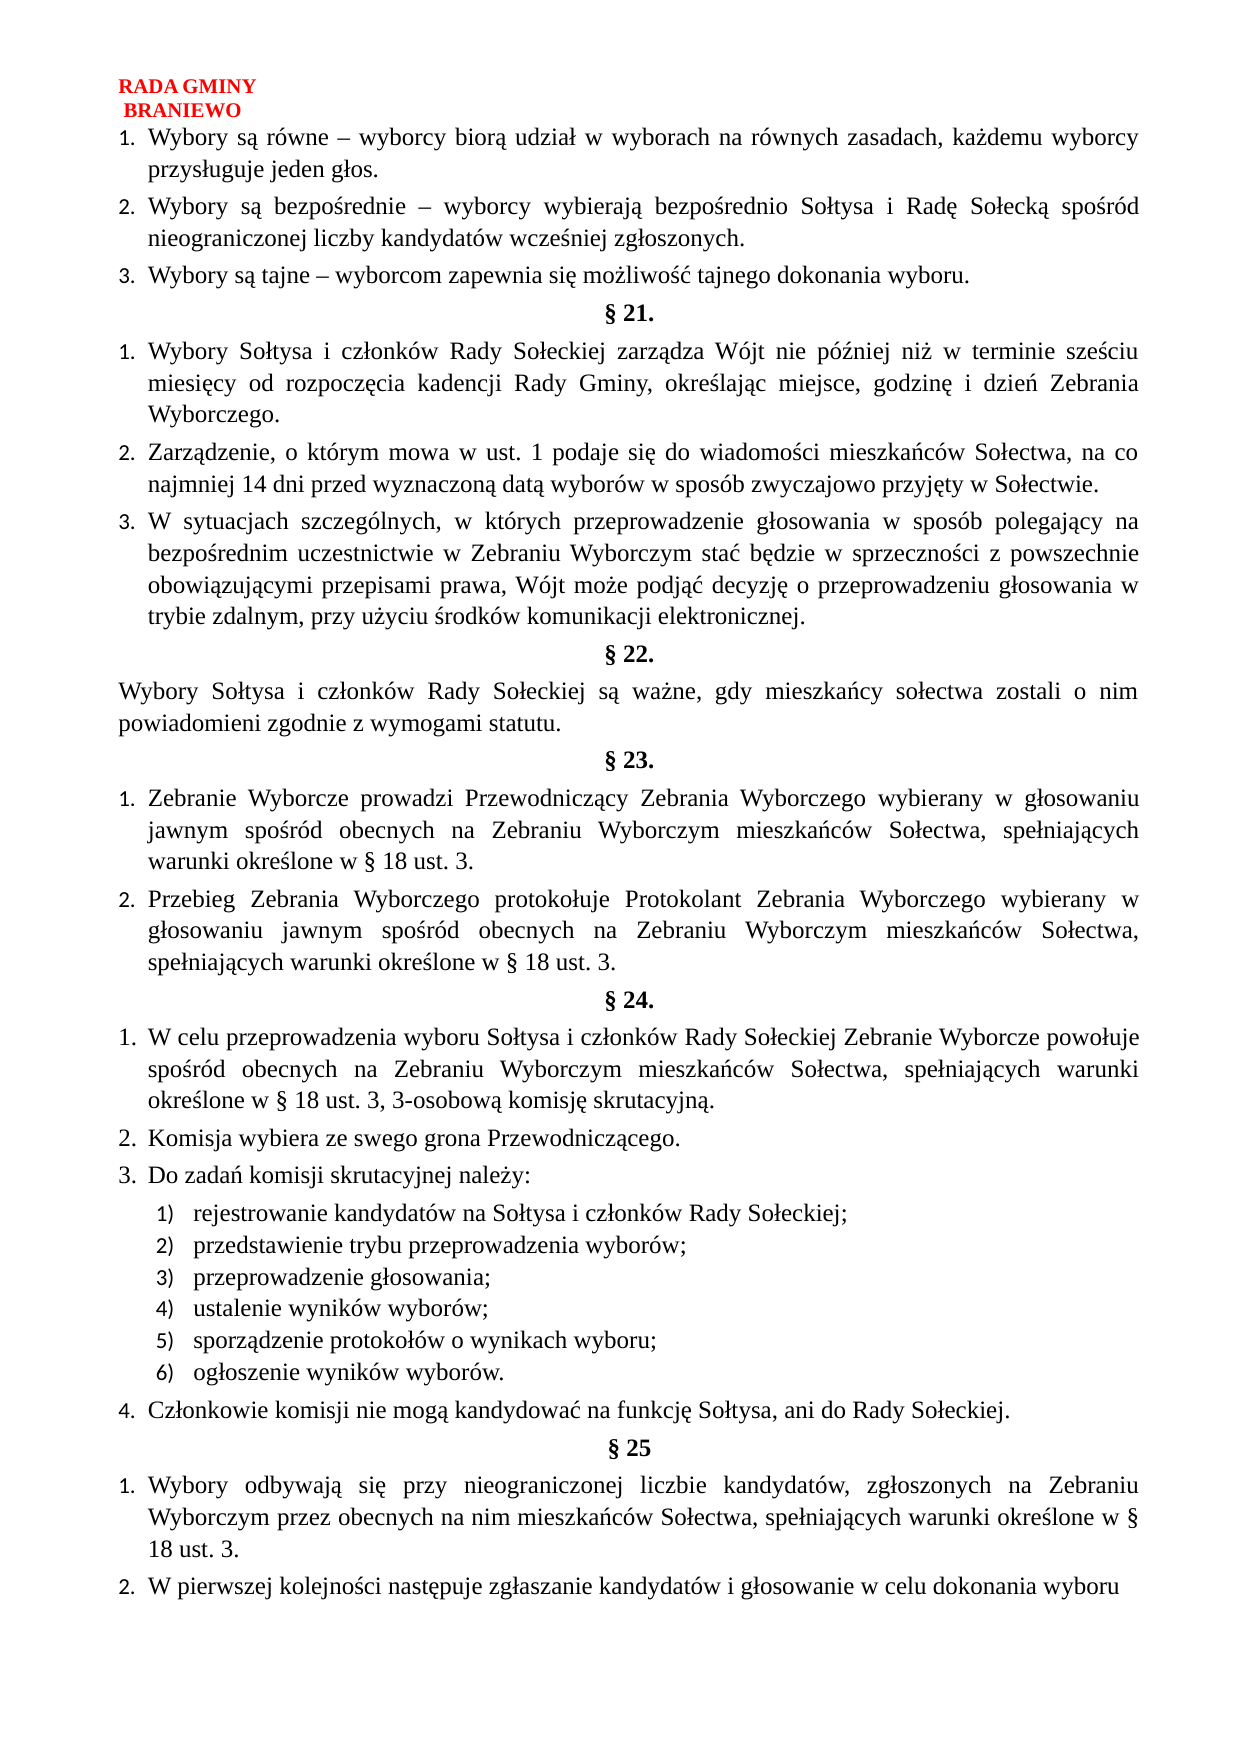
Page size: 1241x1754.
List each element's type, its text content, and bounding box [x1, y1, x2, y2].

text § 25 [118, 1433, 1140, 1462]
list W sytuacjach szczególnych, w których przeprowadzenie głosowania w sposób polegający na bezpośrednim uczestnictwie w Zebraniu Wyborczym stać będzie w sprzeczności z powszechnie obowiązującymi przepisami prawa, Wójt może podjąć decyzję o przeprowadzeniu głosowania w trybie zdalnym, przy użyciu środków komunikacji elektronicznej. [118, 506, 1140, 630]
list przedstawienie trybu przeprowadzenia wyborów; [156, 1230, 1140, 1259]
list ustalenie wyników wyborów; [156, 1293, 1140, 1322]
list Wybory odbywają się przy nieograniczonej liczbie kandydatów, zgłoszonych na Zebraniu Wyborczym przez obecnych na nim mieszkańców Sołectwa, spełniających warunki określone w § 18 ust. 3. [118, 1470, 1140, 1562]
list Zarządzenie, o którym mowa w ust. 1 podaje się do wiadomości mieszkańców Sołectwa, na co najmniej 14 dni przed wyznaczoną datą wyborów w sposób zwyczajowo przyjęty w Sołectwie. [118, 437, 1140, 497]
list W celu przeprowadzenia wyboru Sołtysa i członków Rady Sołeckiej Zebranie Wyborcze powołuje spośród obecnych na Zebraniu Wyborczym mieszkańców Sołectwa, spełniających warunki określone w § 18 ust. 3, 3-osobową komisję skrutacyjną. [118, 1022, 1140, 1114]
list Zebranie Wyborcze prowadzi Przewodniczący Zebrania Wyborczego wybierany w głosowaniu jawnym spośród obecnych na Zebraniu Wyborczym mieszkańców Sołectwa, spełniających warunki określone w § 18 ust. 3. [118, 783, 1140, 875]
text § 23. [118, 745, 1140, 774]
list rejestrowanie kandydatów na Sołtysa i członków Rady Sołeckiej; [156, 1198, 1140, 1227]
list Wybory są bezpośrednie – wyborcy wybierają bezpośrednio Sołtysa i Radę Sołecką spośród nieograniczonej liczby kandydatów wcześniej zgłoszonych. [118, 191, 1140, 252]
list Wybory Sołtysa i członków Rady Sołeckiej zarządza Wójt nie później niż w terminie sześciu miesięcy od rozpoczęcia kadencji Rady Gminy, określając miejsce, godzinę i dzień Zebrania Wyborczego. [118, 336, 1140, 428]
list ogłoszenie wyników wyborów. [156, 1357, 1140, 1386]
text § 24. [118, 985, 1140, 1013]
list Wybory są tajne – wyborcom zapewnia się możliwość tajnego dokonania wyboru. [118, 261, 1140, 290]
list Członkowie komisji nie mogą kandydować na funkcję Sołtysa, ani do Rady Sołeckiej. [118, 1395, 1140, 1424]
list Wybory są równe – wyborcy biorą udział w wyborach na równych zasadach, każdemu wyborcy przysługuje jeden głos. [118, 122, 1140, 182]
text § 21. [118, 298, 1140, 327]
text Wybory Sołtysa i członków Rady Sołeckiej są ważne, gdy mieszkańcy sołectwa zostali o nim powiadomieni zgodnie z wymogami statutu. [118, 676, 1140, 737]
list Przebieg Zebrania Wyborczego protokołuje Protokolant Zebrania Wyborczego wybierany w głosowaniu jawnym spośród obecnych na Zebraniu Wyborczym mieszkańców Sołectwa, spełniających warunki określone w § 18 ust. 3. [118, 884, 1140, 976]
list Do zadań komisji skrutacyjnej należy: [118, 1160, 1140, 1189]
list sporządzenie protokołów o wynikach wyboru; [156, 1325, 1140, 1354]
list W pierwszej kolejności następuje zgłaszanie kandydatów i głosowanie w celu dokonania wyboru [118, 1571, 1140, 1600]
list Komisja wybiera ze swego grona Przewodniczącego. [118, 1123, 1140, 1152]
text § 22. [118, 639, 1140, 667]
list przeprowadzenie głosowania; [156, 1262, 1140, 1291]
